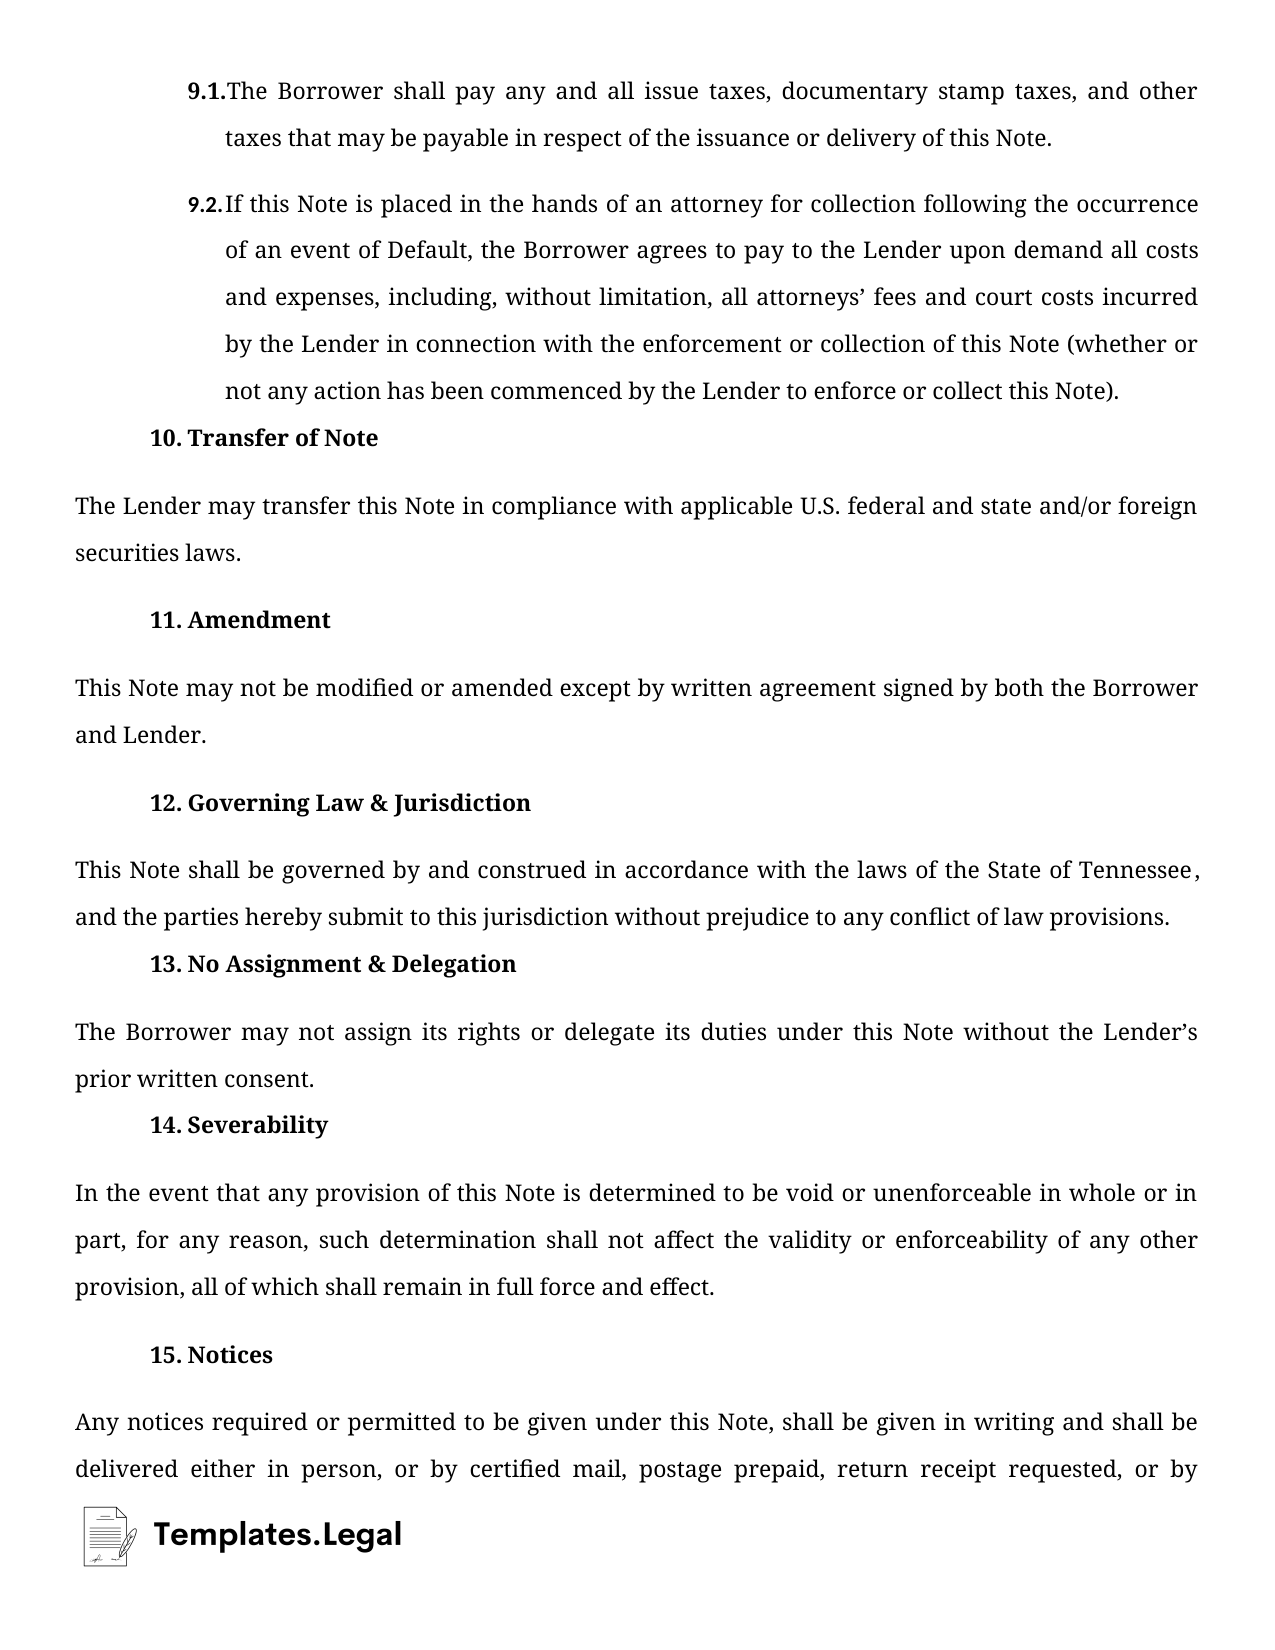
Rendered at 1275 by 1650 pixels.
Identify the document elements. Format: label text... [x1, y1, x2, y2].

list Governing Law & Jurisdiction [150, 786, 1200, 818]
text In the event that any provision of this Note is determined to be void or unenforceable in whole or in part, for any reason, such determination shall not affect the validity or enforceability of any other provision, all of which shall remain in full force and effect. [75, 1177, 1200, 1302]
text The Borrower may not assign its rights or delegate its duties under this Note without the Lender’s prior written consent. [75, 1016, 1200, 1094]
list Severability [150, 1109, 1200, 1141]
text Any notices required or permitted to be given under this Note, shall be given in writing and shall be delivered either in person, or by certified mail, postage prepaid, return receipt requested, or by [75, 1406, 1200, 1484]
list Notices [150, 1338, 1200, 1370]
list The Borrower shall pay any and all issue taxes, documentary stamp taxes, and other taxes that may be payable in respect of the issuance or delivery of this Note. [187, 75, 1200, 153]
list Transfer of Note [150, 422, 1200, 453]
list Amendment [150, 604, 1200, 635]
list If this Note is placed in the hands of an attorney for collection following the occurrence of an event of Default, the Borrower agrees to pay to the Lender upon demand all costs and expenses, including, without limitation, all attorneys’ fees and court costs incurred by the Lender in connection with the enforcement or collection of this Note (whether or not any action has been commenced by the Lender to enforce or collect this Note). [187, 187, 1200, 406]
text This Note shall be governed by and construed in accordance with the laws of the State of Tennessee, and the parties hereby submit to this jurisdiction without prejudice to any conflict of law provisions. [75, 854, 1200, 932]
text This Note may not be modified or amended except by written agreement signed by both the Borrower and Lender. [75, 672, 1200, 750]
list No Assignment & Delegation [150, 948, 1200, 979]
text The Lender may transfer this Note in compliance with applicable U.S. federal and state and/or foreign securities laws. [75, 489, 1200, 568]
